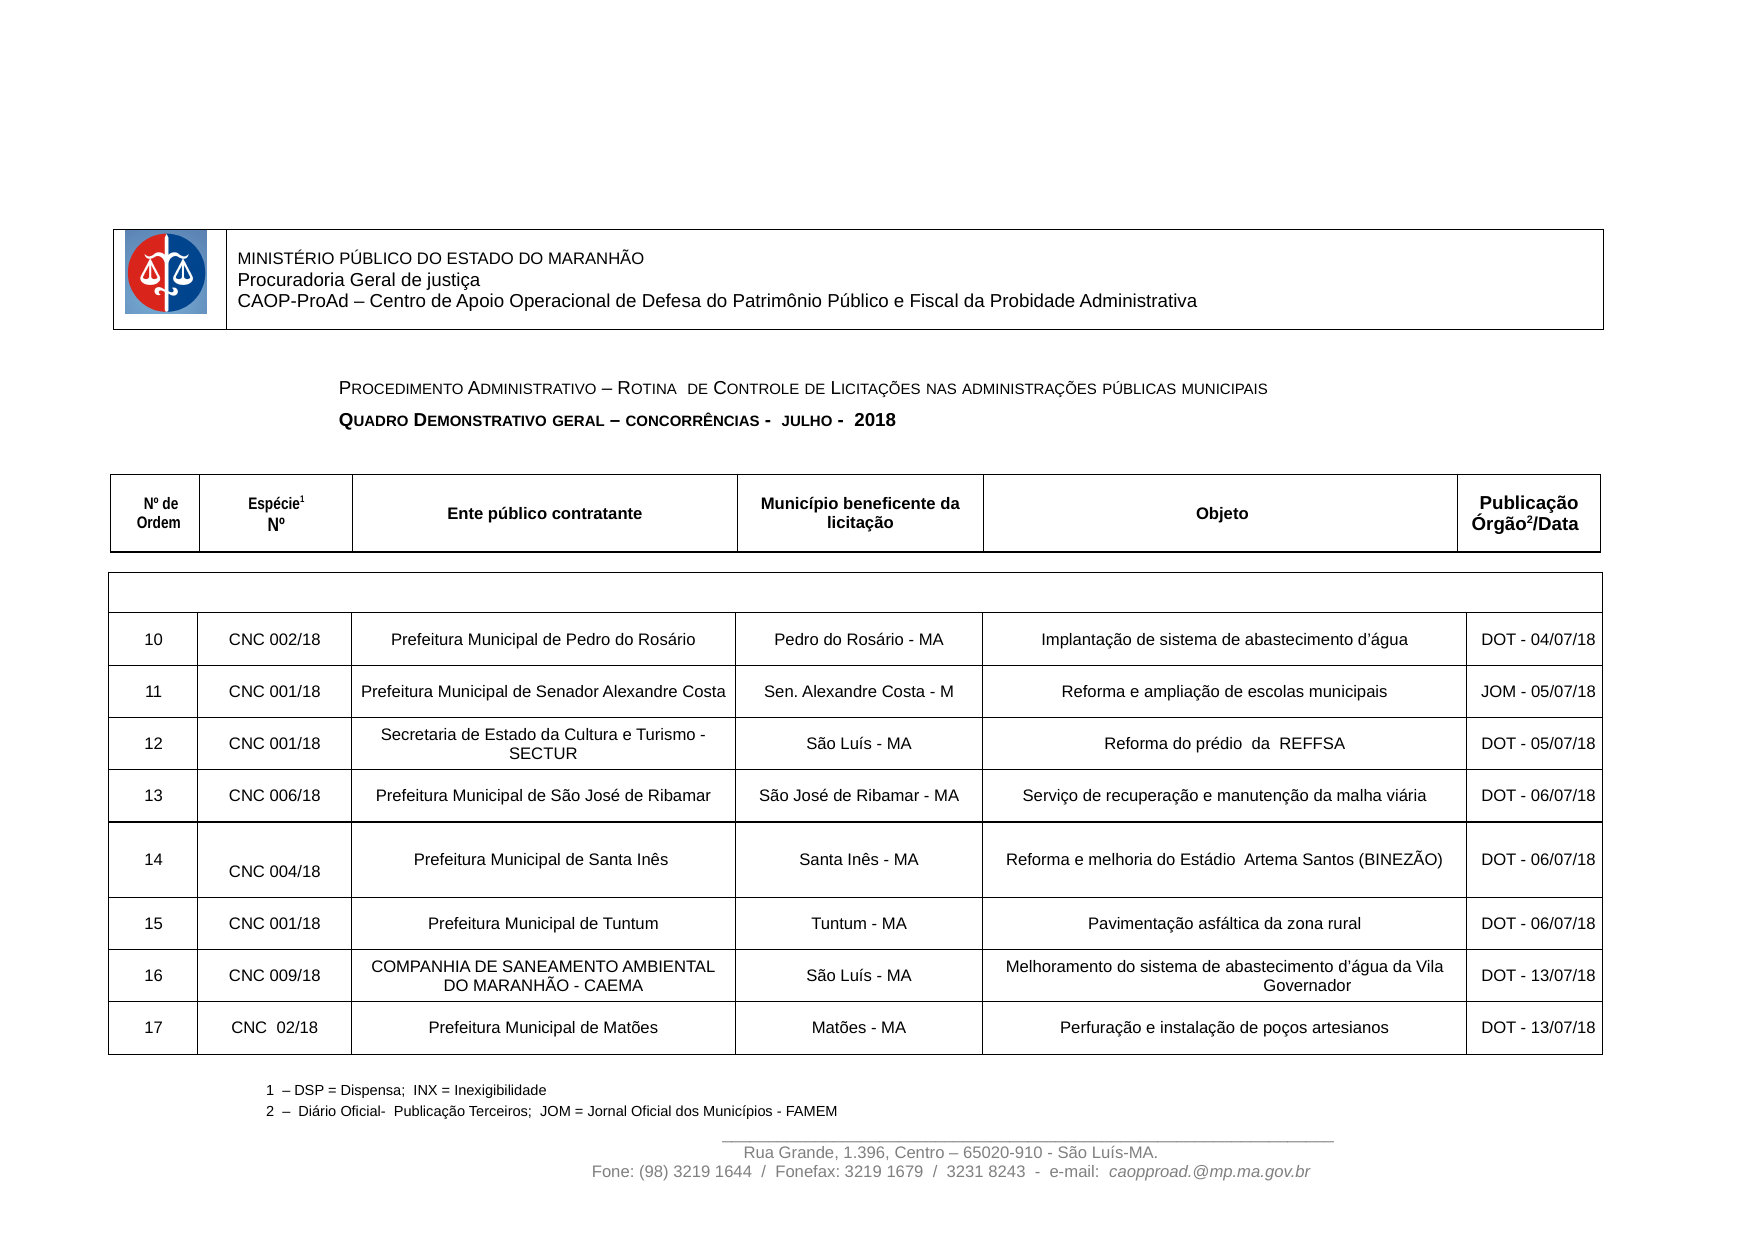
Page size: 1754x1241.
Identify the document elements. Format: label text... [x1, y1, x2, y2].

table_cell 12 [109, 718, 197, 769]
table_cell DOT - 13/07/18 [1467, 1002, 1602, 1053]
table_cell Melhoramento do sistema de abastecimento d’água da Vila Governador [983, 950, 1466, 1001]
table_cell Matões - MA [736, 1002, 982, 1053]
table_cell 14 [109, 823, 197, 897]
table_cell CNC 001/18 [198, 718, 351, 769]
table_cell COMPANHIA DE SANEAMENTO AMBIENTAL DO MARANHÃO - CAEMA [352, 950, 735, 1001]
table_cell CNC 004/18 [198, 823, 351, 897]
table_cell Pedro do Rosário - MA [736, 613, 982, 664]
table_cell Santa Inês - MA [736, 823, 982, 897]
table_cell CNC 009/18 [198, 950, 351, 1001]
table_cell Secretaria de Estado da Cultura e Turismo - SECTUR [352, 718, 735, 769]
table_cell CNC 001/18 [198, 666, 351, 717]
table_cell 16 [109, 950, 197, 1001]
table_cell Serviço de recuperação e manutenção da malha viária [983, 770, 1466, 821]
table_cell 17 [109, 1002, 197, 1053]
table_cell DOT - 06/07/18 [1467, 898, 1602, 949]
table_cell São Luís - MA [736, 950, 982, 1001]
table_cell Sen. Alexandre Costa - M [736, 666, 982, 717]
table_cell CNC 02/18 [198, 1002, 351, 1053]
picture [125, 230, 207, 314]
table_cell CNC 002/18 [198, 613, 351, 664]
table_cell Reforma e melhoria do Estádio Artema Santos (BINEZÃO) [983, 823, 1466, 897]
table_cell Prefeitura Municipal de Matões [352, 1002, 735, 1053]
table_cell Prefeitura Municipal de Santa Inês [352, 823, 735, 897]
table_cell Reforma e ampliação de escolas municipais [983, 666, 1466, 717]
table_cell DOT - 05/07/18 [1467, 718, 1602, 769]
table_cell 10 [109, 613, 197, 664]
table_cell Prefeitura Municipal de Tuntum [352, 898, 735, 949]
table_cell CNC 001/18 [198, 898, 351, 949]
table_cell Prefeitura Municipal de São José de Ribamar [352, 770, 735, 821]
table_cell São José de Ribamar - MA [736, 770, 982, 821]
table_cell Perfuração e instalação de poços artesianos [983, 1002, 1466, 1053]
table_cell Implantação de sistema de abastecimento d’água [983, 613, 1466, 664]
table_cell São Luís - MA [736, 718, 982, 769]
table_header [109, 573, 1602, 612]
table_cell DOT - 06/07/18 [1467, 770, 1602, 821]
table_cell CNC 006/18 [198, 770, 351, 821]
table_cell Prefeitura Municipal de Pedro do Rosário [352, 613, 735, 664]
table_cell DOT - 06/07/18 [1467, 823, 1602, 897]
table_cell Prefeitura Municipal de Senador Alexandre Costa [352, 666, 735, 717]
table_cell 11 [109, 666, 197, 717]
table_cell DOT - 13/07/18 [1467, 950, 1602, 1001]
table_cell 13 [109, 770, 197, 821]
table_cell Tuntum - MA [736, 898, 982, 949]
table_cell Reforma do prédio da REFFSA [983, 718, 1466, 769]
table_cell DOT - 04/07/18 [1467, 613, 1602, 664]
table_cell JOM - 05/07/18 [1467, 666, 1602, 717]
table_cell 15 [109, 898, 197, 949]
table_cell Pavimentação asfáltica da zona rural [983, 898, 1466, 949]
